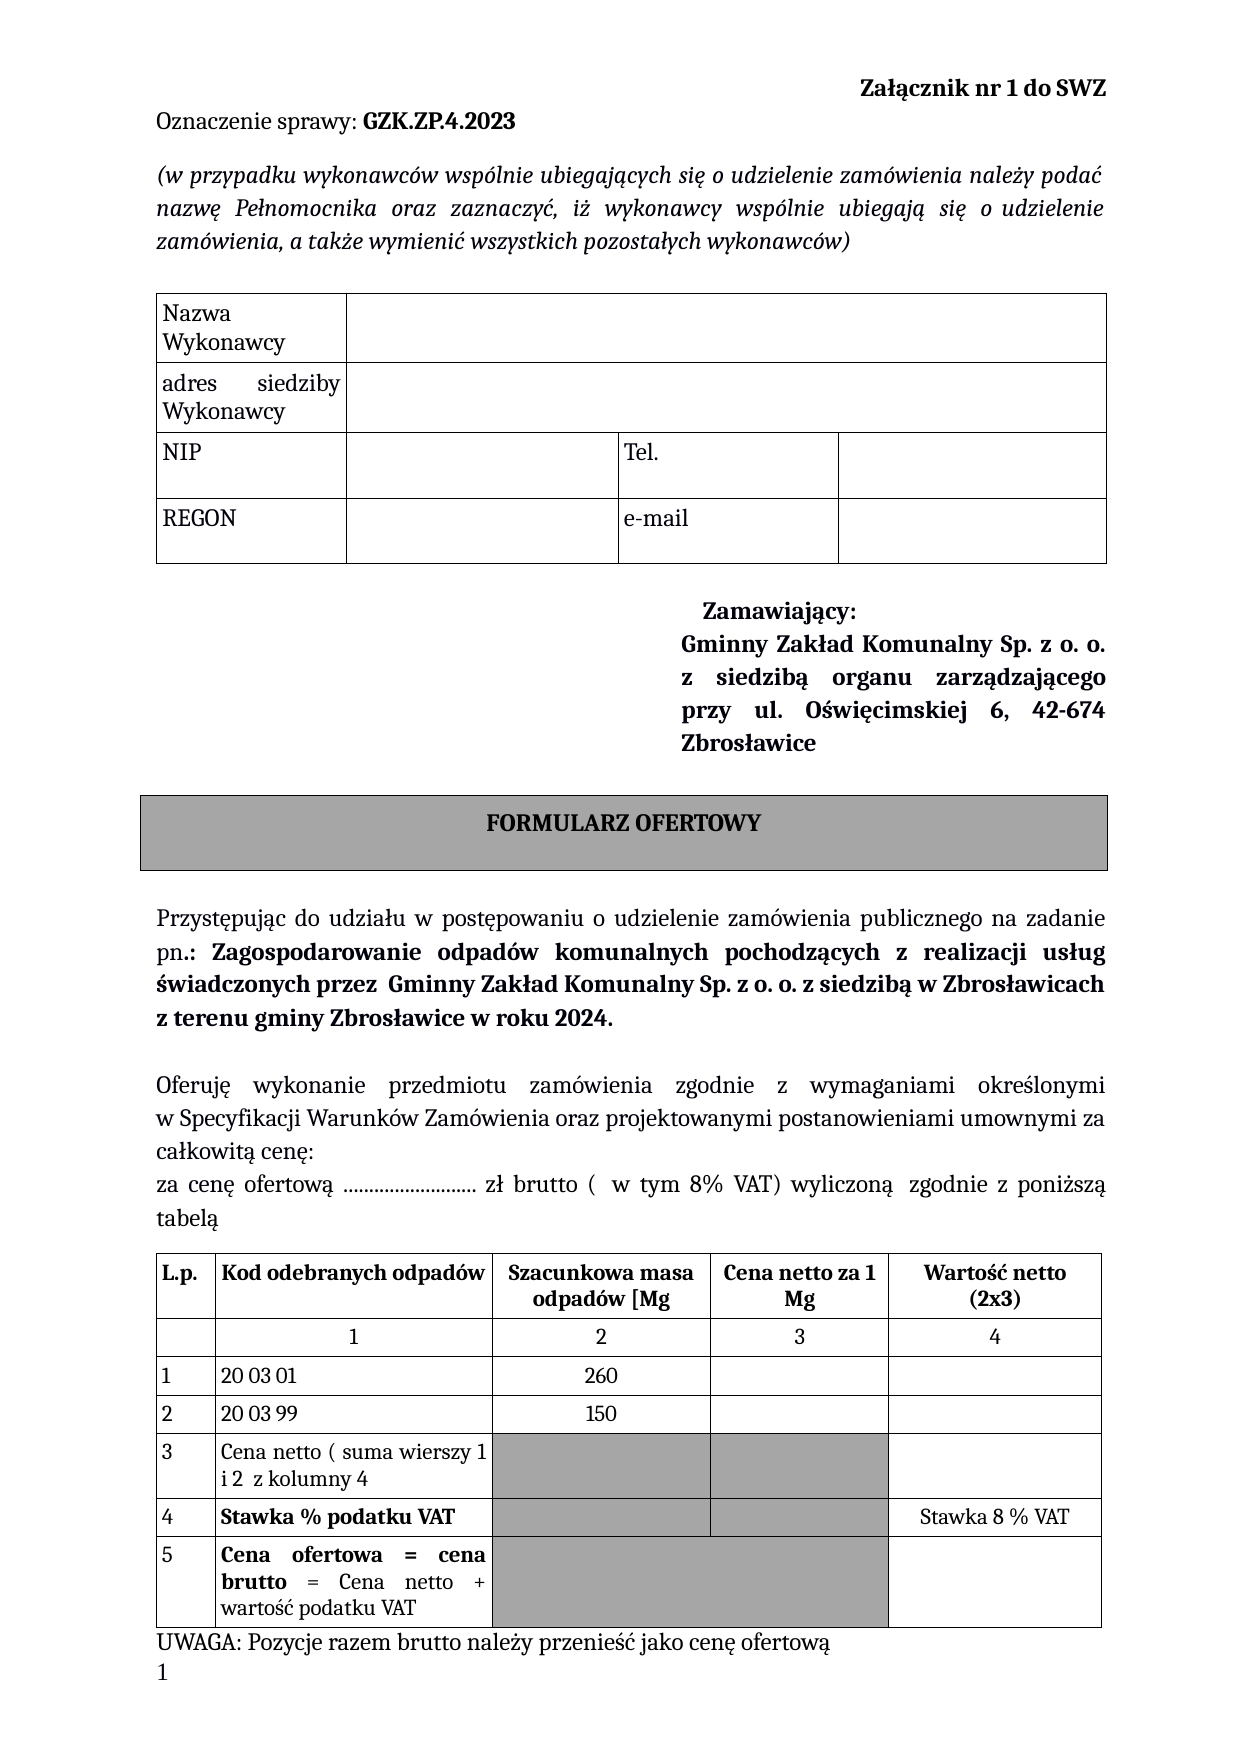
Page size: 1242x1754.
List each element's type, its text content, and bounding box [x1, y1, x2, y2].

table_cell REGON [157, 499, 346, 563]
text Zamawiający: [703, 597, 1106, 626]
table_cell 4 [889, 1319, 1101, 1356]
text (w przypadku wykonawców wspólnie ubiegających się o udzielenie zamówienia należy podać nazwę Pełnomocnika oraz zaznaczyć, iż wykonawcy wspólnie ubiegają się o udzielenie zamówienia, a także wymienić wszystkich pozostałych wykonawców) [156, 161, 1106, 255]
table_cell [347, 363, 1106, 432]
text Oznaczenie sprawy: GZK.ZP.4.2023 [156, 107, 1106, 136]
table_cell 1 [157, 1357, 215, 1394]
table_header Szacunkowa masa odpadów [Mg [493, 1254, 710, 1318]
table_cell 260 [493, 1357, 710, 1394]
table_cell [493, 1499, 710, 1536]
table_header Nazwa Wykonawcy [157, 294, 346, 362]
table_cell adres siedziby Wykonawcy [157, 363, 346, 432]
text Przystępując do udziału w postępowaniu o udzielenie zamówienia publicznego na zadanie pn.: Zagospodarowanie odpadów komunalnych pochodzących z realizacji usług świadczonych przez Gminny Zakład Komunalny Sp. z o. o. z siedzibą w Zbrosławicach z terenu gminy Zbrosławice w roku 2024. [156, 904, 1106, 1032]
table_cell NIP [157, 433, 346, 497]
table_header [347, 294, 1106, 362]
table_header FORMULARZ OFERTOWY [141, 796, 1107, 870]
table_cell 20 03 99 [216, 1396, 492, 1433]
table_cell [889, 1537, 1101, 1627]
table_header Cena netto za 1 Mg [711, 1254, 888, 1318]
table_cell [493, 1537, 888, 1627]
table_cell [711, 1396, 888, 1433]
table_cell [711, 1499, 888, 1536]
table_cell Tel. [619, 433, 838, 497]
table_cell 4 [157, 1499, 215, 1536]
text Gminny Zakład Komunalny Sp. z o. o. z siedzibą organu zarządzającego przy ul. Oświęcimskiej 6, 42-674 Zbrosławice [681, 630, 1106, 758]
table_cell 20 03 01 [216, 1357, 492, 1394]
table_header Wartość netto (2x3) [889, 1254, 1101, 1318]
table_cell Cena ofertowa = cena brutto = Cena netto + wartość podatku VAT [216, 1537, 492, 1627]
table_cell Stawka 8 % VAT [889, 1499, 1101, 1536]
table_cell [493, 1434, 710, 1498]
table_cell 3 [711, 1319, 888, 1356]
table_cell 1 [216, 1319, 492, 1356]
table_header Kod odebranych odpadów [216, 1254, 492, 1318]
table_cell Stawka % podatku VAT [216, 1499, 492, 1536]
table_cell 150 [493, 1396, 710, 1433]
text za cenę ofertową .......................... zł brutto ( w tym 8% VAT) wyliczoną zgodnie z poniższą tabelą [156, 1170, 1106, 1233]
table_cell [839, 499, 1106, 563]
table_cell Cena netto ( suma wierszy 1 i 2 z kolumny 4 [216, 1434, 492, 1498]
table_cell e-mail [619, 499, 838, 563]
table_cell [839, 433, 1106, 497]
text UWAGA: Pozycje razem brutto należy przenieść jako cenę ofertową [156, 1627, 1106, 1656]
table_cell [889, 1396, 1101, 1433]
table_header L.p. [157, 1254, 215, 1318]
table_cell [889, 1434, 1101, 1498]
table_cell [347, 433, 618, 497]
text Oferuję wykonanie przedmiotu zamówienia zgodnie z wymaganiami określonymi w Specyfikacji Warunków Zamówienia oraz projektowanymi postanowieniami umownymi za całkowitą cenę: [156, 1071, 1106, 1165]
table_cell [347, 499, 618, 563]
table_cell 3 [157, 1434, 215, 1498]
table_cell 5 [157, 1537, 215, 1627]
table_cell [889, 1357, 1101, 1394]
text Załącznik nr 1 do SWZ [156, 74, 1106, 102]
table_cell 2 [493, 1319, 710, 1356]
table_cell [711, 1357, 888, 1394]
table_cell [711, 1434, 888, 1498]
table_cell [157, 1319, 215, 1356]
table_cell 2 [157, 1396, 215, 1433]
